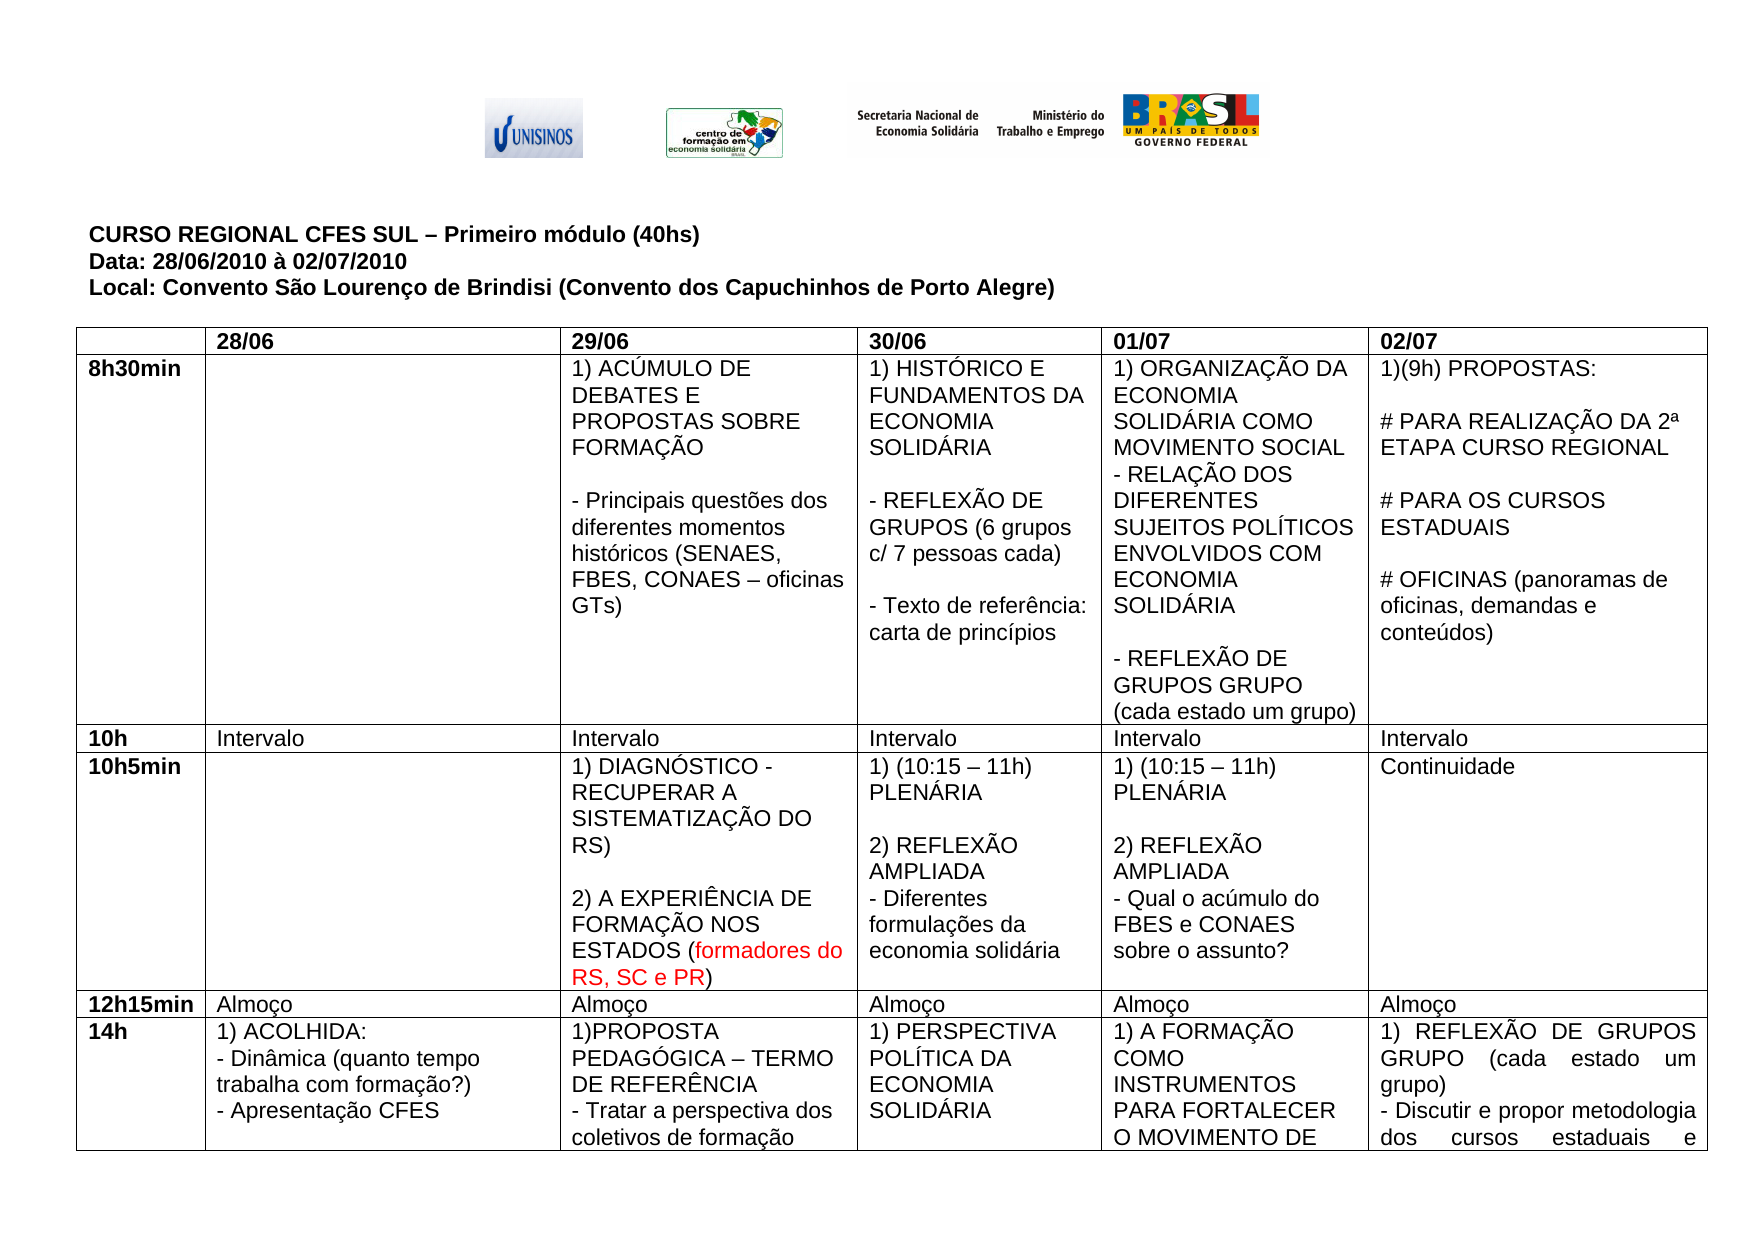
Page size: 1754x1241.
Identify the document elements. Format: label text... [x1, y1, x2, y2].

table_cell 1) DIAGNÓSTICO - RECUPERAR A SISTEMATIZAÇÃO DO RS) 2) A EXPERIÊNCIA DE FORMAÇÃO NOS ESTADOS (formadores do RS, SC e PR) [561, 753, 857, 990]
table_cell 1) ORGANIZAÇÃO DA ECONOMIA SOLIDÁRIA COMO MOVIMENTO SOCIAL - RELAÇÃO DOS DIFERENTES SUJEITOS POLÍTICOS ENVOLVIDOS COM ECONOMIA SOLIDÁRIA - REFLEXÃO DE GRUPOS GRUPO (cada estado um grupo) [1102, 355, 1368, 724]
table_cell 1) (10:15 – 11h) PLENÁRIA 2) REFLEXÃO AMPLIADA - Qual o acúmulo do FBES e CONAES sobre o assunto? [1102, 753, 1368, 990]
table_cell 1) (10:15 – 11h) PLENÁRIA 2) REFLEXÃO AMPLIADA - Diferentes formulações da economia solidária [858, 753, 1101, 990]
table_cell [206, 753, 560, 990]
picture [484, 98, 583, 158]
table_header 30/06 [858, 328, 1101, 354]
table_cell 1) PERSPECTIVA POLÍTICA DA ECONOMIA SOLIDÁRIA [858, 1018, 1101, 1150]
picture [666, 108, 783, 158]
table_cell Intervalo [1369, 725, 1707, 752]
table_cell 10h5min [77, 753, 205, 990]
table_cell Intervalo [858, 725, 1101, 752]
table_cell Continuidade [1369, 753, 1707, 990]
table_cell Intervalo [1102, 725, 1368, 752]
text Local: Convento São Lourenço de Brindisi (Convento dos Capuchinhos de Porto Alegre) [89, 274, 1665, 301]
table_header 02/07 [1369, 328, 1707, 354]
table_cell 1) ACÚMULO DE DEBATES E PROPOSTAS SOBRE FORMAÇÃO - Principais questões dos diferentes momentos históricos (SENAES, FBES, CONAES – oficinas GTs) [561, 355, 857, 724]
table_cell 1) A FORMAÇÃO COMO INSTRUMENTOS PARA FORTALECER O MOVIMENTO DE [1102, 1018, 1368, 1150]
text Data: 28/06/2010 à 02/07/2010 [89, 248, 1665, 274]
text CURSO REGIONAL CFES SUL – Primeiro módulo (40hs) [89, 221, 1665, 248]
table_cell Intervalo [206, 725, 560, 752]
table_cell 8h30min [77, 355, 205, 724]
table_cell 10h [77, 725, 205, 752]
table_cell 1) REFLEXÃO DE GRUPOS GRUPO (cada estado um grupo) - Discutir e propor metodologia dos cursos estaduais e [1369, 1018, 1707, 1150]
table_cell Almoço [1369, 991, 1707, 1017]
table_header 28/06 [206, 328, 560, 354]
table_cell [206, 355, 560, 724]
table_cell 1) HISTÓRICO E FUNDAMENTOS DA ECONOMIA SOLIDÁRIA - REFLEXÃO DE GRUPOS (6 grupos c/ 7 pessoas cada) - Texto de referência: carta de princípios [858, 355, 1101, 724]
table_cell Almoço [206, 991, 560, 1017]
table_cell Almoço [561, 991, 857, 1017]
table_cell 1)PROPOSTA PEDAGÓGICA – TERMO DE REFERÊNCIA - Tratar a perspectiva dos coletivos de formação [561, 1018, 857, 1150]
table_header 29/06 [561, 328, 857, 354]
table_header 01/07 [1102, 328, 1368, 354]
table_cell 12h15min [77, 991, 205, 1017]
table_cell 1) ACOLHIDA: - Dinâmica (quanto tempo trabalha com formação?) - Apresentação CFES [206, 1018, 560, 1150]
table_cell 1)(9h) PROPOSTAS: # PARA REALIZAÇÃO DA 2ª ETAPA CURSO REGIONAL # PARA OS CURSOS ESTADUAIS # OFICINAS (panoramas de oficinas, demandas e conteúdos) [1369, 355, 1707, 724]
table_cell 14h [77, 1018, 205, 1150]
table_cell Almoço [858, 991, 1101, 1017]
table_header [77, 328, 205, 354]
table_cell Almoço [1102, 991, 1368, 1017]
table_cell Intervalo [561, 725, 857, 752]
